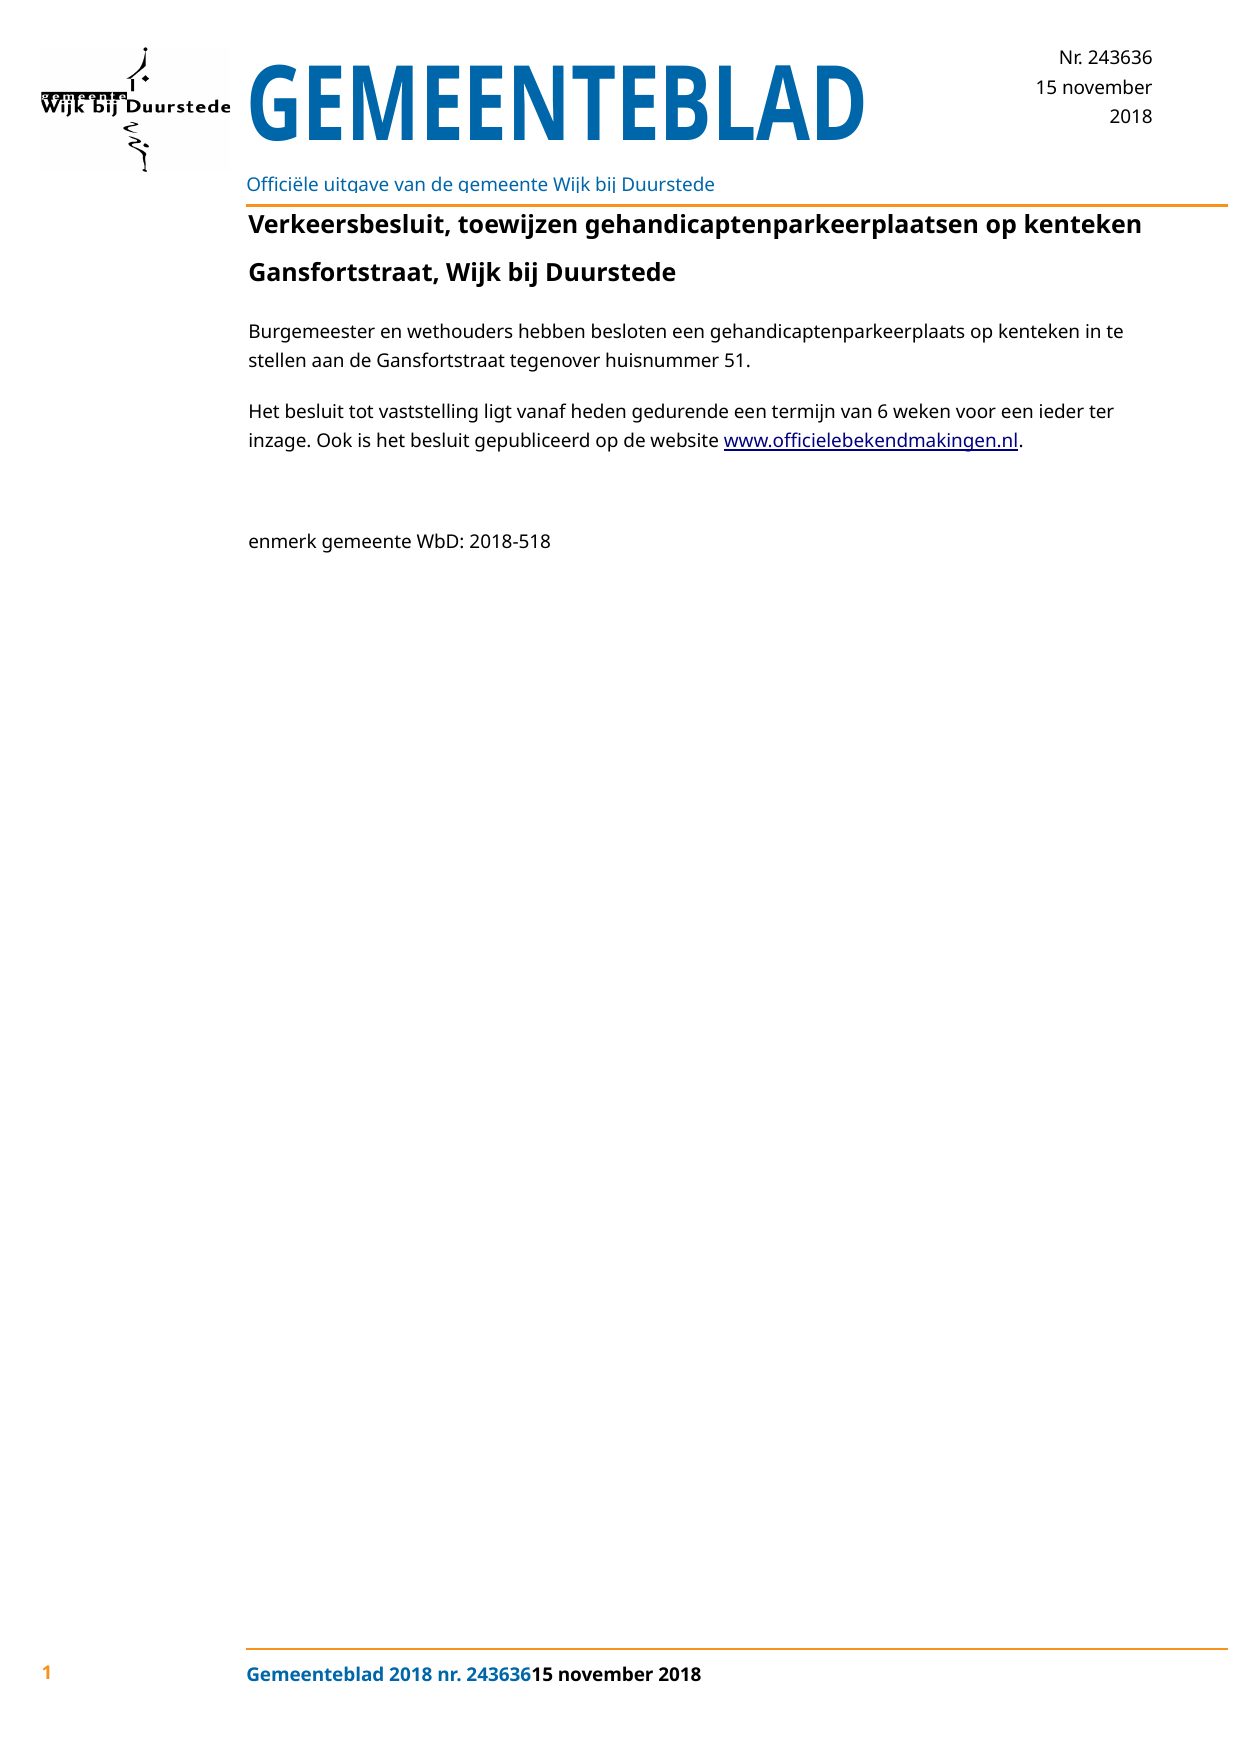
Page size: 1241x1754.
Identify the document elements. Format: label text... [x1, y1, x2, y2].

text Het besluit tot vaststelling ligt vanaf heden gedurende een termijn van 6 weken voor een ieder ter inzage. Ook is het besluit gepubliceerd op de website www.officielebekendmakingen.nl. [248, 398, 1152, 453]
text Verkeersbesluit, toewijzen gehandicaptenparkeerplaatsen op kenteken Gansfortstraat, Wijk bij Duurstede [248, 207, 1152, 288]
text Burgemeester en wethouders hebben besloten een gehandicaptenparkeerplaats op kenteken in te stellen aan de Gansfortstraat tegenover huisnummer 51. [248, 318, 1152, 373]
text enmerk gemeente WbD: 2018-518 [248, 528, 1152, 554]
picture [41, 47, 231, 172]
